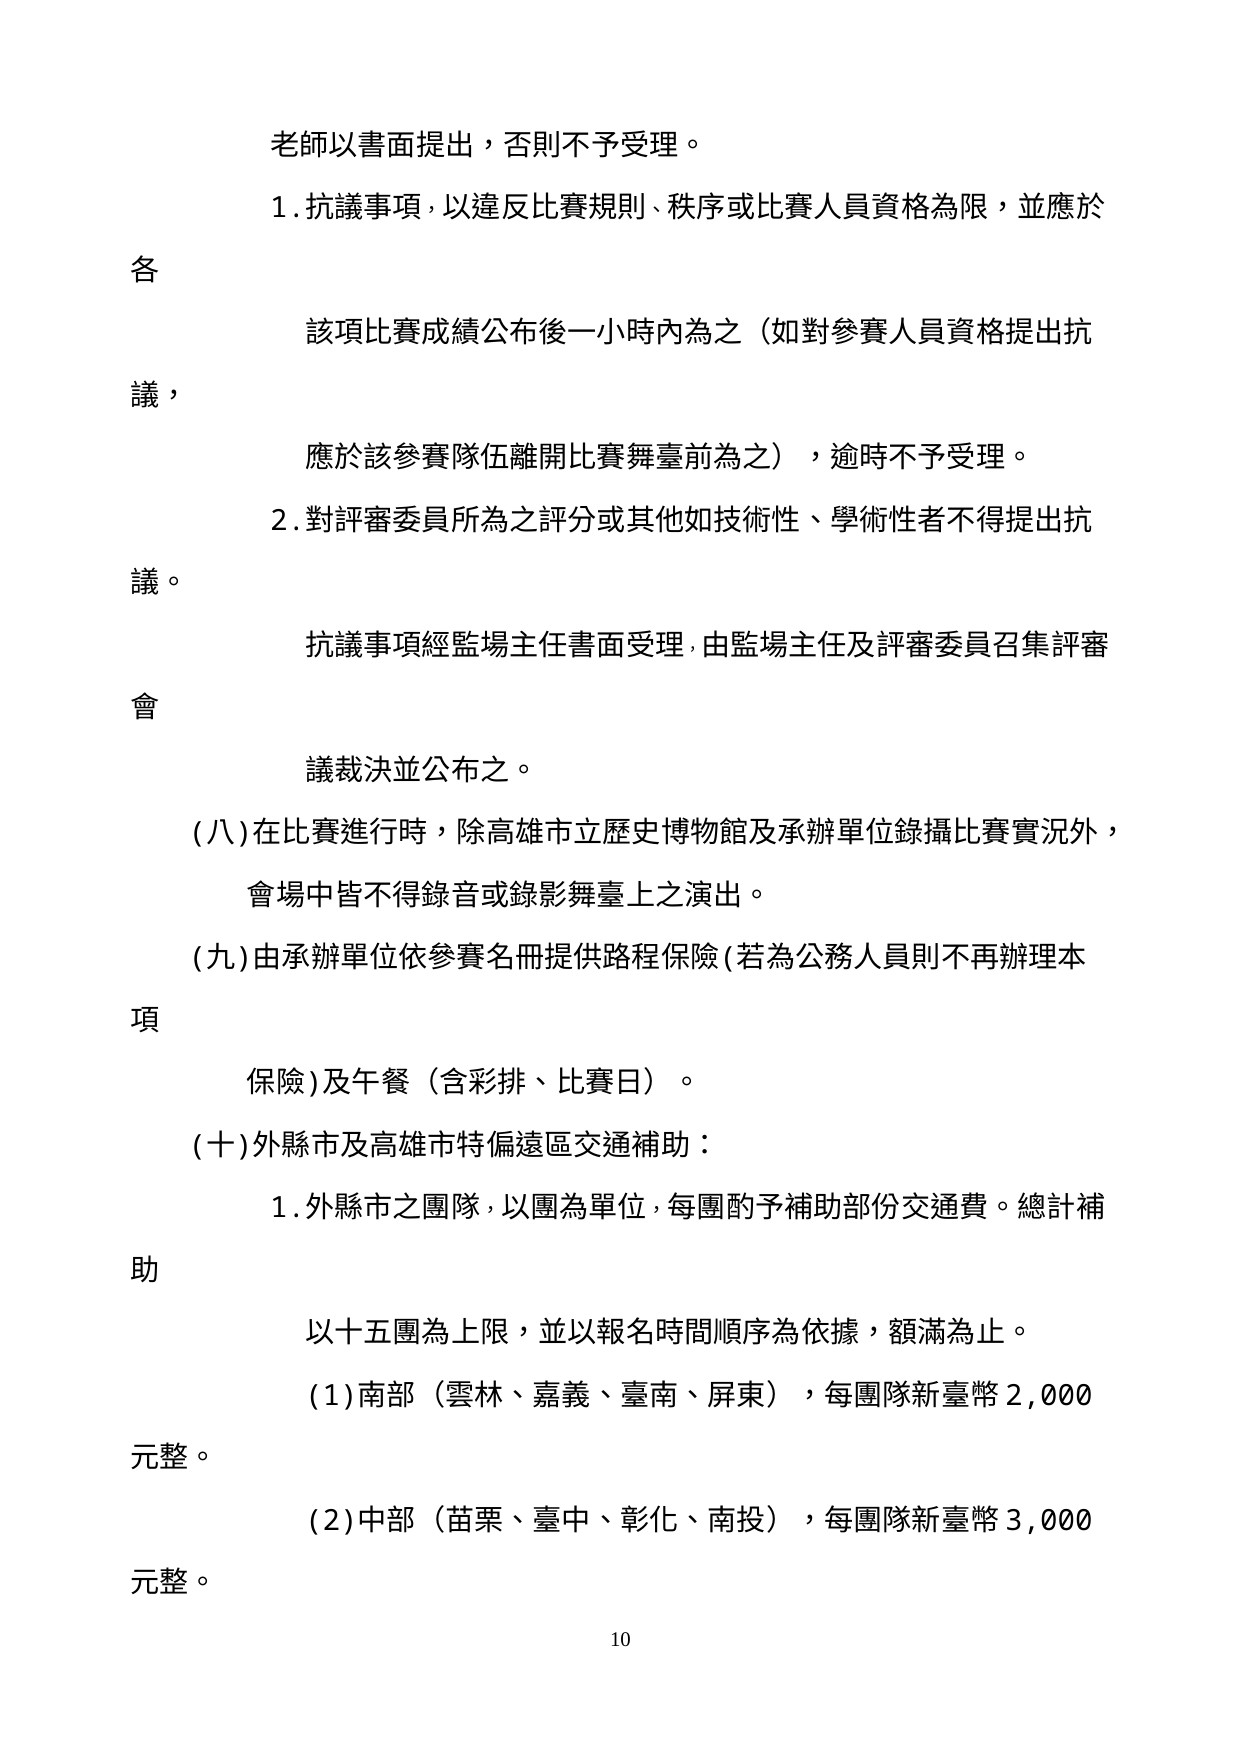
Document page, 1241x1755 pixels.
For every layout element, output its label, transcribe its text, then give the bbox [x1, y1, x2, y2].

text (1)南部（雲林、嘉義、臺南、屏東），每團隊新臺幣2,000元整。 [130, 1351, 1110, 1476]
text 保險)及午餐（含彩排、比賽日）。 [130, 1038, 1110, 1101]
text (八)在比賽進行時，除高雄市立歷史博物館及承辦單位錄攝比賽實況外， [130, 788, 1110, 851]
text (2)中部（苗栗、臺中、彰化、南投），每團隊新臺幣3,000元整。 [130, 1476, 1110, 1601]
text 議裁決並公布之。 [130, 726, 1110, 788]
text 該項比賽成績公布後一小時內為之（如對參賽人員資格提出抗議， [130, 288, 1110, 413]
text 以十五團為上限，並以報名時間順序為依據，額滿為止。 [130, 1288, 1110, 1351]
text (十)外縣市及高雄市特偏遠區交通補助： [130, 1101, 1110, 1163]
text (九)由承辦單位依參賽名冊提供路程保險(若為公務人員則不再辦理本項 [130, 913, 1110, 1038]
text 1.外縣市之團隊，以團為單位，每團酌予補助部份交通費。總計補助 [130, 1163, 1110, 1288]
text 應於該參賽隊伍離開比賽舞臺前為之），逾時不予受理。 [130, 413, 1110, 476]
text 1.抗議事項，以違反比賽規則、秩序或比賽人員資格為限，並應於各 [130, 163, 1110, 288]
text 2.對評審委員所為之評分或其他如技術性、學術性者不得提出抗議。 [130, 476, 1110, 601]
text 抗議事項經監場主任書面受理，由監場主任及評審委員召集評審會 [130, 601, 1110, 726]
text 會場中皆不得錄音或錄影舞臺上之演出。 [130, 851, 1110, 913]
text 老師以書面提出，否則不予受理。 [130, 101, 1110, 163]
